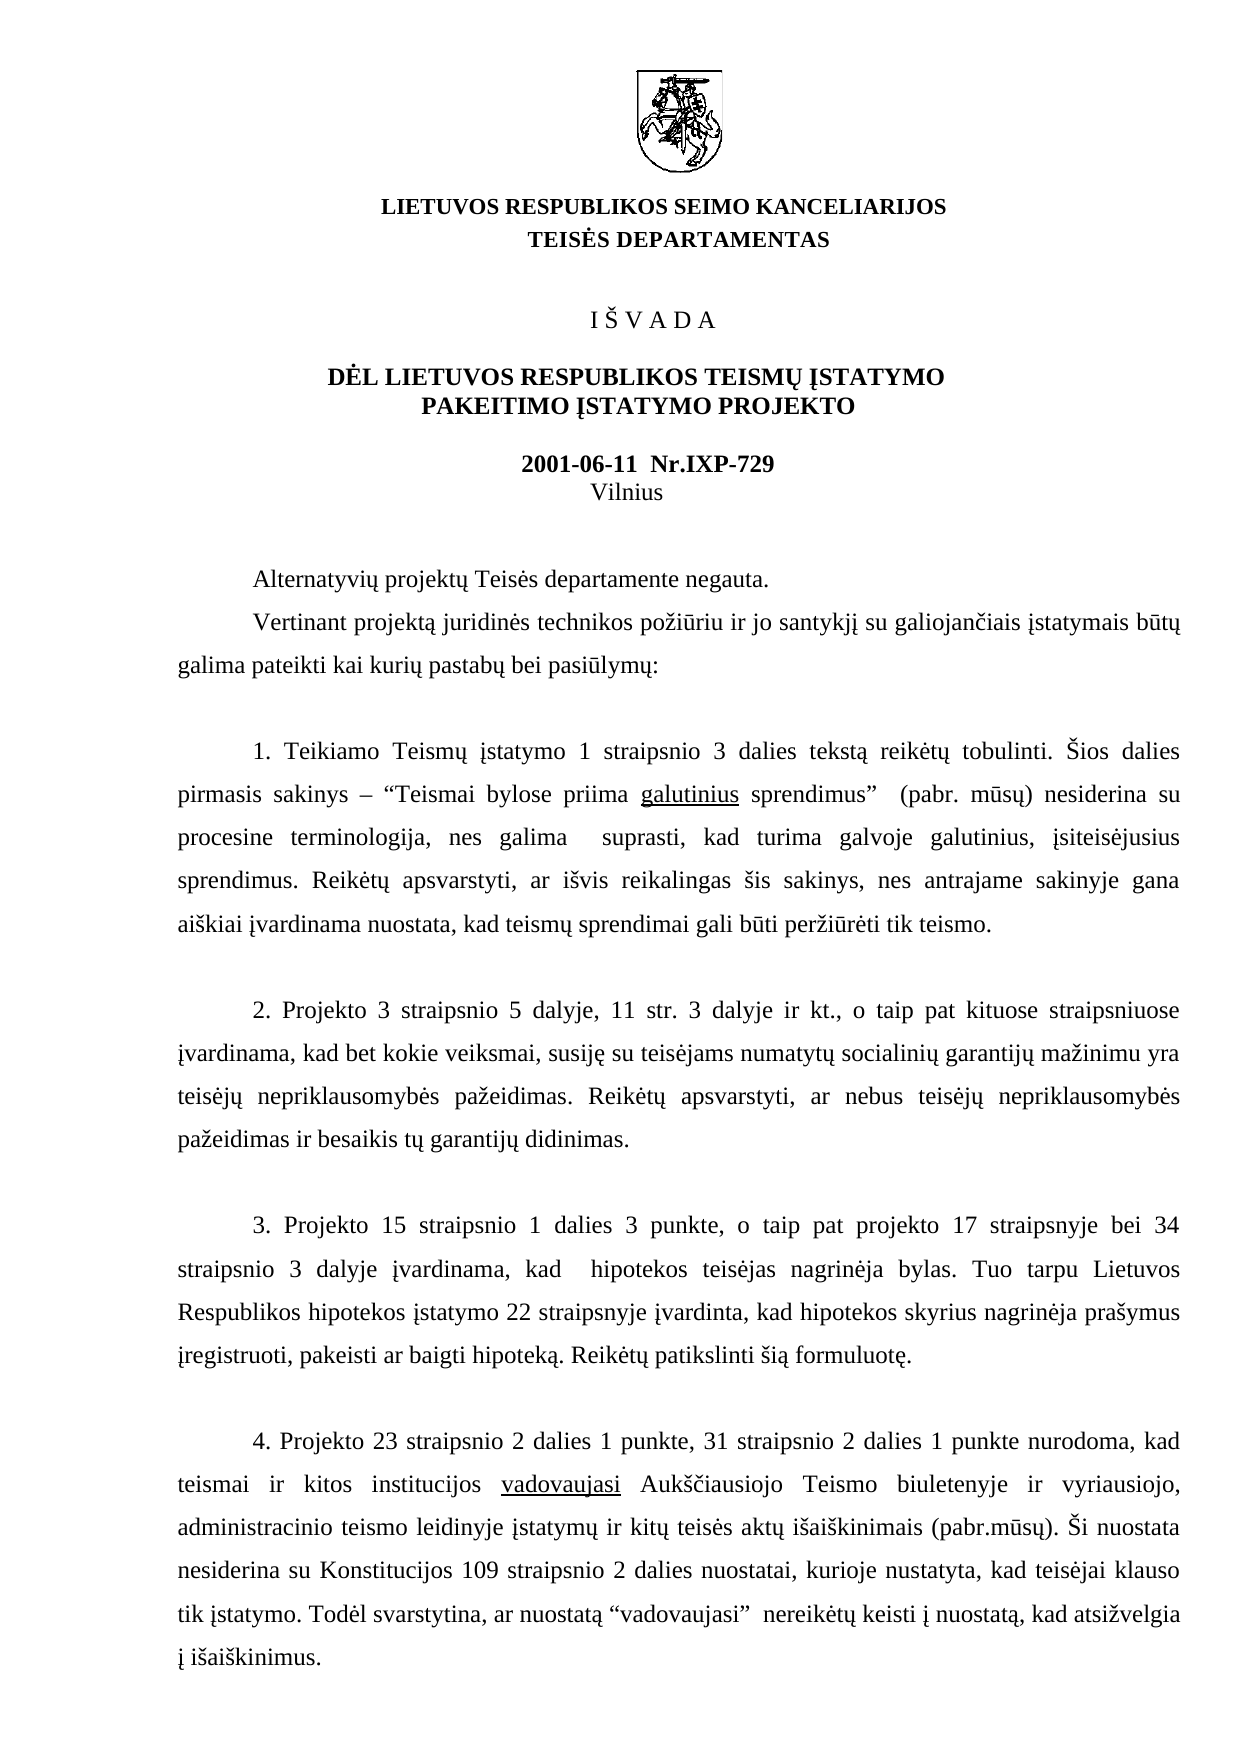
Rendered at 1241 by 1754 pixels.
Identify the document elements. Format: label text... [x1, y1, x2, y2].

text I Š V A D A [177, 305, 1181, 334]
text TEISĖS DEPARTAMENTAS [177, 226, 1180, 252]
text Vertinant projektą juridinės technikos požiūriu ir jo santykjį su galiojančiais įstatymais būtų galima pateikti kai kurių pastabų bei pasiūlymų: [177, 607, 1181, 679]
text Alternatyvių projektų Teisės departamente negauta. [177, 564, 1181, 592]
text 2001-06-11 Nr.IXP-729 [177, 449, 1181, 477]
text 2. Projekto 3 straipsnio 5 dalyje, 11 str. 3 dalyje ir kt., o taip pat kituose straipsniuose įvardinama, kad bet kokie veiksmai, susiję su teisėjams numatytų socialinių garantijų mažinimu yra teisėjų nepriklausomybės pažeidimas. Reikėtų apsvarstyti, ar nebus teisėjų nepriklausomybės pažeidimas ir besaikis tų garantijų didinimas. [177, 995, 1181, 1153]
text Vilnius [177, 477, 1181, 506]
text 1. Teikiamo Teismų įstatymo 1 straipsnio 3 dalies tekstą reikėtų tobulinti. Šios dalies pirmasis sakinys – “Teismai bylose priima galutinius sprendimus” (pabr. mūsų) nesiderina su procesine terminologija, nes galima suprasti, kad turima galvoje galutinius, įsiteisėjusius sprendimus. Reikėtų apsvarstyti, ar išvis reikalingas šis sakinys, nes antrajame sakinyje gana aiškiai įvardinama nuostata, kad teismų sprendimai gali būti peržiūrėti tik teismo. [177, 736, 1181, 937]
text 3. Projekto 15 straipsnio 1 dalies 3 punkte, o taip pat projekto 17 straipsnyje bei 34 straipsnio 3 dalyje įvardinama, kad hipotekos teisėjas nagrinėja bylas. Tuo tarpu Lietuvos Respublikos hipotekos įstatymo 22 straipsnyje įvardinta, kad hipotekos skyrius nagrinėja prašymus įregistruoti, pakeisti ar baigti hipoteką. Reikėtų patikslinti šią formuluotę. [177, 1211, 1181, 1369]
text 4. Projekto 23 straipsnio 2 dalies 1 punkte, 31 straipsnio 2 dalies 1 punkte nurodoma, kad teismai ir kitos institucijos vadovaujasi Aukščiausiojo Teismo biuletenyje ir vyriausiojo, administracinio teismo leidinyje įstatymų ir kitų teisės aktų išaiškinimais (pabr.mūsų). Ši nuostata nesiderina su Konstitucijos 109 straipsnio 2 dalies nuostatai, kurioje nustatyta, kad teisėjai klauso tik įstatymo. Todėl svarstytina, ar nuostatą “vadovaujasi” nereikėtų keisti į nuostatą, kad atsižvelgia į išaiškinimus. [177, 1426, 1181, 1671]
text LIETUVOS RESPUBLIKOS SEIMO KANCELIARIJOS [177, 193, 1151, 219]
text PAKEITIMO ĮSTATYMO PROJEKTO [177, 391, 1181, 420]
text DĖL LIETUVOS RESPUBLIKOS TEISMŲ ĮSTATYMO [177, 362, 1181, 391]
